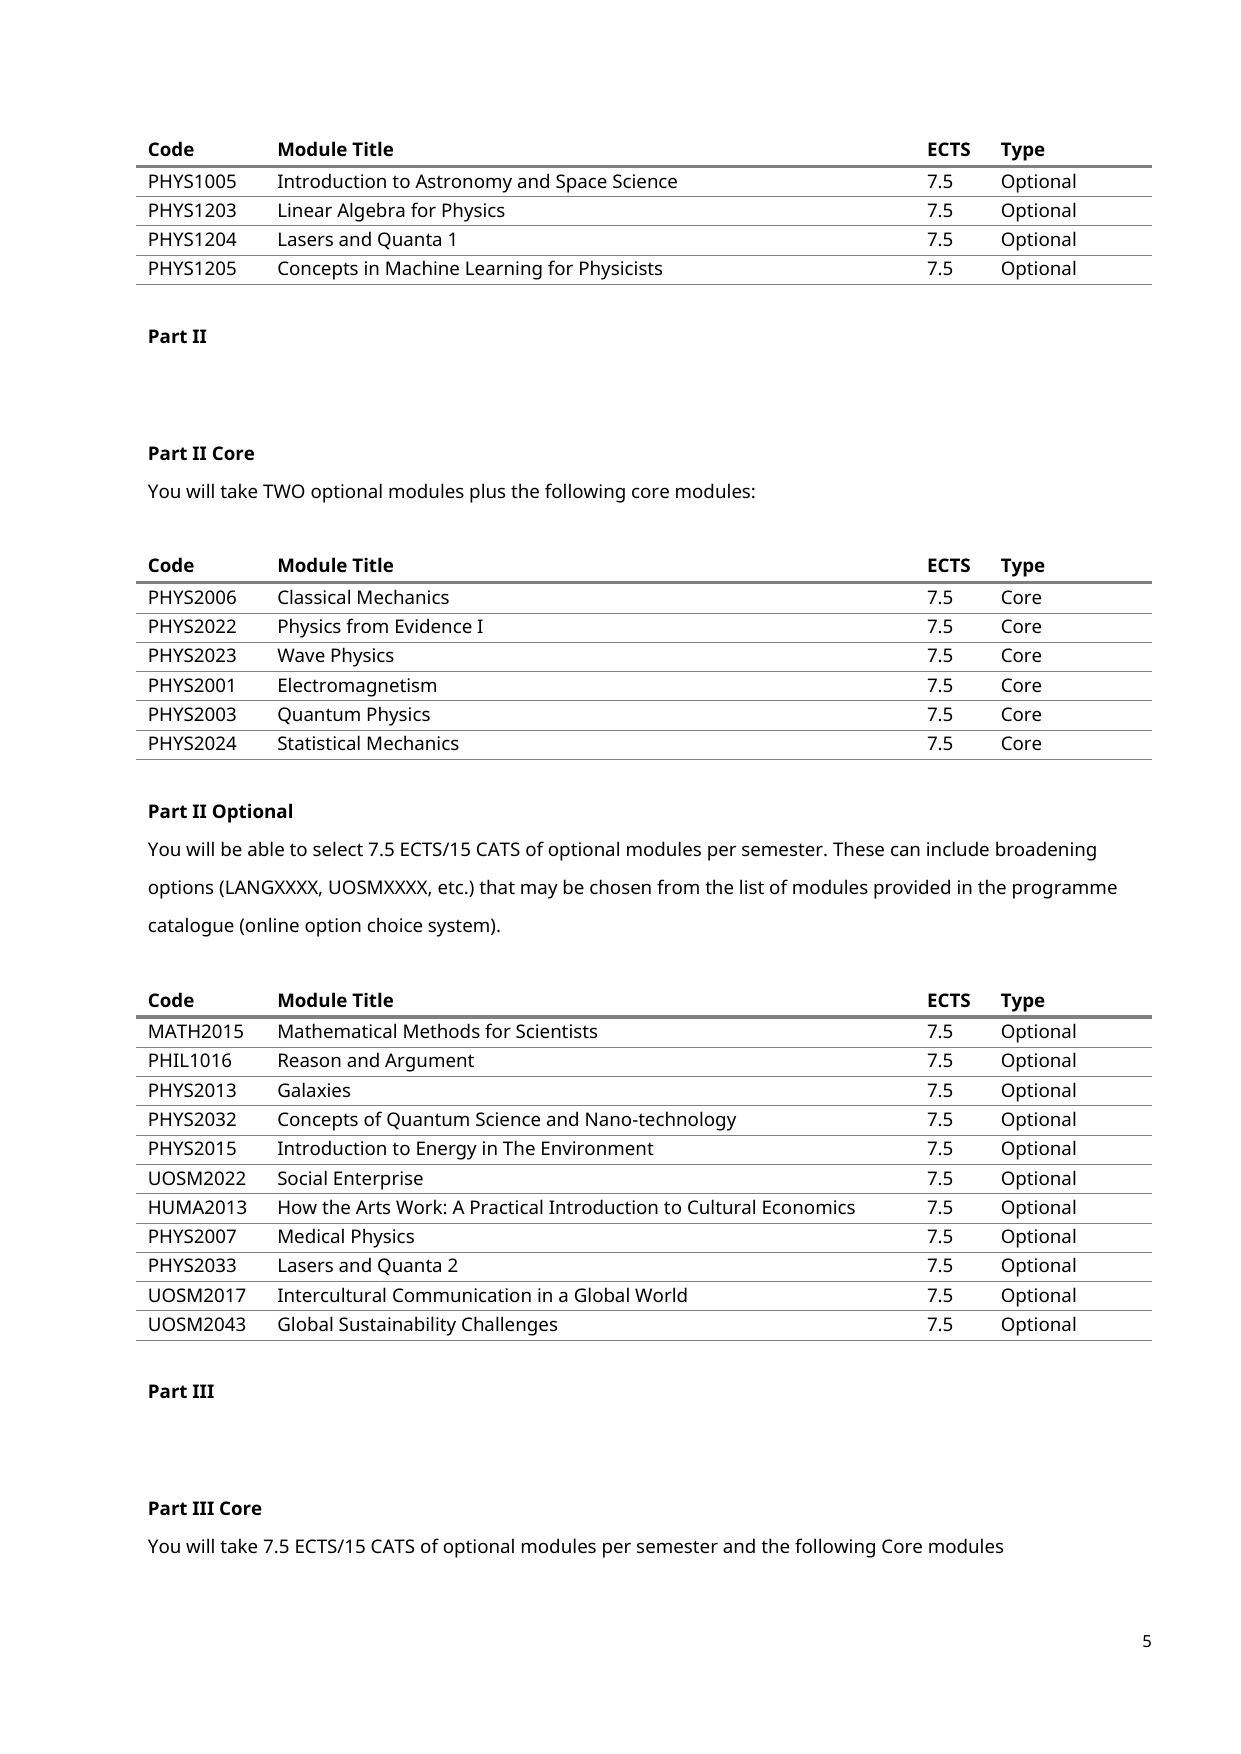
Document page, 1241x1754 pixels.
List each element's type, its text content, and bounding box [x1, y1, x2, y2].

table_cell Optional [989, 1136, 1152, 1164]
table_cell Optional [989, 1019, 1152, 1047]
table_cell Optional [989, 226, 1152, 255]
table_cell 7.5 [916, 1165, 989, 1193]
table_cell PHYS2022 [136, 614, 266, 642]
table_cell Core [989, 672, 1152, 700]
table_cell PHYS1205 [136, 256, 266, 284]
table_cell ECTS [916, 137, 989, 165]
table_cell 7.5 [916, 1311, 989, 1339]
table_cell Optional [989, 1311, 1152, 1339]
table_cell Social Enterprise [266, 1165, 916, 1193]
table_cell Optional [989, 1194, 1152, 1222]
table_cell Optional [989, 1048, 1152, 1076]
table_cell 7.5 [916, 226, 989, 255]
table_cell Physics from Evidence I [266, 614, 916, 642]
table_cell PHYS1005 [136, 168, 266, 196]
table_cell Statistical Mechanics [266, 731, 916, 759]
table_cell PHYS2013 [136, 1077, 266, 1105]
table_cell MATH2015 [136, 1019, 266, 1047]
table_cell 7.5 [916, 256, 989, 284]
table_cell [136, 99, 1152, 137]
table_cell PHYS1204 [136, 226, 266, 255]
table_cell Concepts of Quantum Science and Nano-technology [266, 1106, 916, 1134]
table_cell Quantum Physics [266, 701, 916, 729]
table_cell Optional [989, 1282, 1152, 1310]
table_cell Part II [136, 285, 1152, 402]
table_cell How the Arts Work: A Practical Introduction to Cultural Economics [266, 1194, 916, 1222]
table_cell PHYS2024 [136, 731, 266, 759]
table_cell Core [989, 584, 1152, 612]
table_cell PHYS2032 [136, 1106, 266, 1134]
table_cell Part III [136, 1341, 1152, 1457]
table_cell Part III Core You will take 7.5 ECTS/15 CATS of optional modules per semester and the following Core modules [136, 1458, 1152, 1608]
table_cell Optional [989, 1077, 1152, 1105]
table_cell 7.5 [916, 584, 989, 612]
table_cell 7.5 [916, 1136, 989, 1164]
table_cell 7.5 [916, 614, 989, 642]
table_cell Core [989, 701, 1152, 729]
table_cell Electromagnetism [266, 672, 916, 700]
table_cell Core [989, 731, 1152, 759]
table_cell Lasers and Quanta 1 [266, 226, 916, 255]
table_cell UOSM2022 [136, 1165, 266, 1193]
table_cell PHYS2003 [136, 701, 266, 729]
table_cell Part II Optional You will be able to select 7.5 ECTS/15 CATS of optional modules per semester. These can include broadening options (LANGXXXX, UOSMXXXX, etc.) that may be chosen from the list of modules provided in the programme catalogue (online option choice system). [136, 760, 1152, 987]
table_cell Wave Physics [266, 643, 916, 671]
table_cell PHYS2006 [136, 584, 266, 612]
table_cell 7.5 [916, 1194, 989, 1222]
table_cell Optional [989, 1224, 1152, 1252]
table_cell PHYS2015 [136, 1136, 266, 1164]
table_cell 7.5 [916, 1224, 989, 1252]
table_cell Type [989, 137, 1152, 165]
table_cell Introduction to Energy in The Environment [266, 1136, 916, 1164]
table_cell PHYS1203 [136, 197, 266, 225]
table_cell Optional [989, 1165, 1152, 1193]
table_cell 7.5 [916, 731, 989, 759]
table_cell Intercultural Communication in a Global World [266, 1282, 916, 1310]
table_cell 7.5 [916, 1253, 989, 1281]
table_cell Mathematical Methods for Scientists [266, 1019, 916, 1047]
table_cell Optional [989, 1106, 1152, 1134]
table_cell Module Title [266, 137, 916, 165]
table_cell Concepts in Machine Learning for Physicists [266, 256, 916, 284]
table_cell Introduction to Astronomy and Space Science [266, 168, 916, 196]
table_cell Type [989, 987, 1152, 1015]
table_cell 7.5 [916, 701, 989, 729]
table_cell Reason and Argument [266, 1048, 916, 1076]
table_cell HUMA2013 [136, 1194, 266, 1222]
table_cell 7.5 [916, 1282, 989, 1310]
table_cell PHYS2007 [136, 1224, 266, 1252]
table_cell Module Title [266, 553, 916, 581]
table_cell Code [136, 137, 266, 165]
table_cell Optional [989, 197, 1152, 225]
table_cell PHYS2023 [136, 643, 266, 671]
table_cell UOSM2017 [136, 1282, 266, 1310]
table_cell Code [136, 987, 266, 1015]
table_cell UOSM2043 [136, 1311, 266, 1339]
table_cell 7.5 [916, 1077, 989, 1105]
table_cell Medical Physics [266, 1224, 916, 1252]
table_cell Core [989, 614, 1152, 642]
table_cell Optional [989, 256, 1152, 284]
table_cell ECTS [916, 553, 989, 581]
table_cell Type [989, 553, 1152, 581]
table_cell 7.5 [916, 197, 989, 225]
table_cell 7.5 [916, 672, 989, 700]
table_cell PHYS2001 [136, 672, 266, 700]
table_cell 7.5 [916, 1019, 989, 1047]
table_cell PHIL1016 [136, 1048, 266, 1076]
table_cell Lasers and Quanta 2 [266, 1253, 916, 1281]
table_cell Galaxies [266, 1077, 916, 1105]
table_cell ECTS [916, 987, 989, 1015]
table_cell Linear Algebra for Physics [266, 197, 916, 225]
table_cell Code [136, 553, 266, 581]
table_cell Optional [989, 168, 1152, 196]
table_cell Module Title [266, 987, 916, 1015]
table_cell Part II Core You will take TWO optional modules plus the following core modules: [136, 402, 1152, 553]
table_cell 7.5 [916, 1048, 989, 1076]
table_cell 7.5 [916, 168, 989, 196]
table_cell Classical Mechanics [266, 584, 916, 612]
table_cell 7.5 [916, 643, 989, 671]
table_cell Core [989, 643, 1152, 671]
table_cell PHYS2033 [136, 1253, 266, 1281]
table_cell Optional [989, 1253, 1152, 1281]
table_cell Global Sustainability Challenges [266, 1311, 916, 1339]
table_cell 7.5 [916, 1106, 989, 1134]
